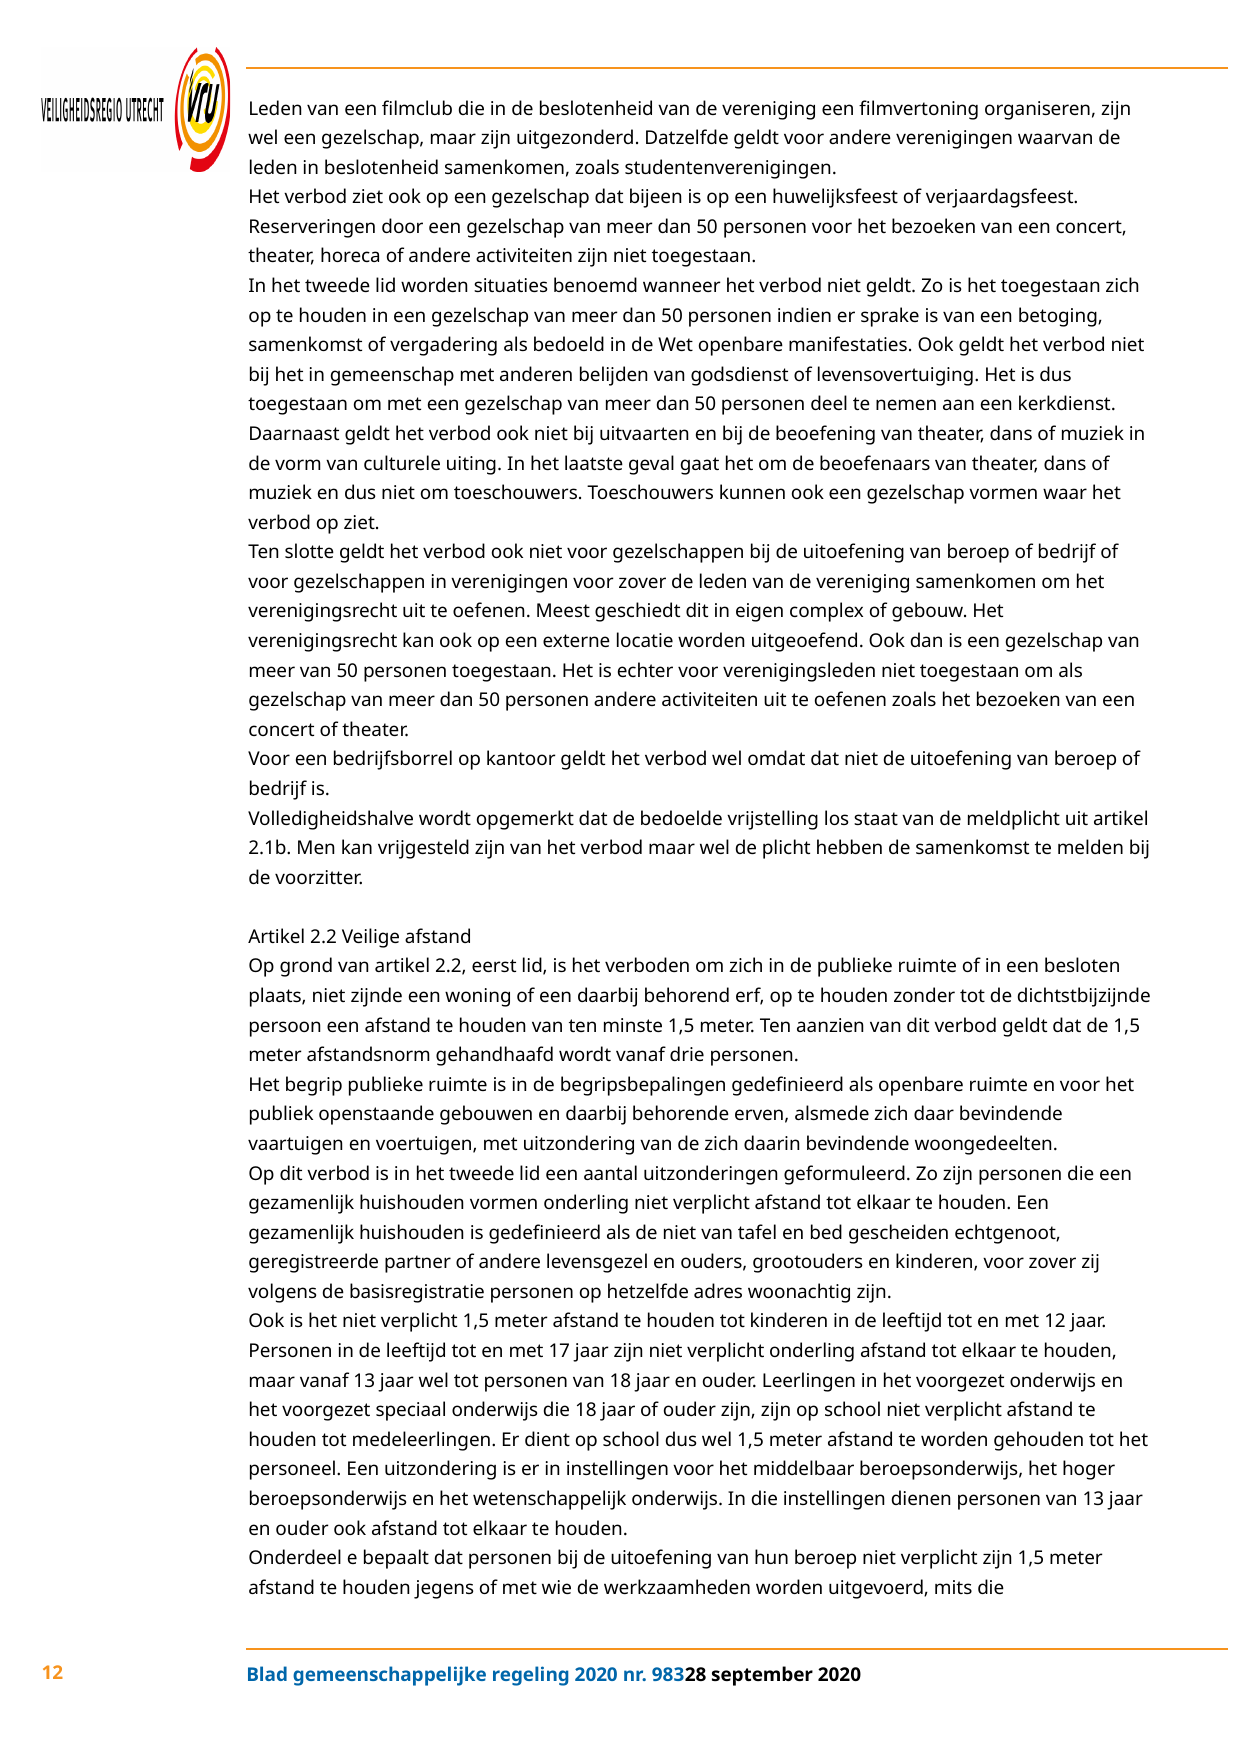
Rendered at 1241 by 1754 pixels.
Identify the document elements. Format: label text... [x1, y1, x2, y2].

text Volledigheidshalve wordt opgemerkt dat de bedoelde vrijstelling los staat van de meldplicht uit artikel 2.1b. Men kan vrijgesteld zijn van het verbod maar wel de plicht hebben de samenkomst te melden bij de voorzitter. [248, 805, 1152, 890]
text Personen in de leeftijd tot en met 17 jaar zijn niet verplicht onderling afstand tot elkaar te houden, maar vanaf 13 jaar wel tot personen van 18 jaar en ouder. Leerlingen in het voorgezet onderwijs en het voorgezet speciaal onderwijs die 18 jaar of ouder zijn, zijn op school niet verplicht afstand te houden tot medeleerlingen. Er dient op school dus wel 1,5 meter afstand te worden gehouden tot het personeel. Een uitzondering is er in instellingen voor het middelbaar beroepsonderwijs, het hoger beroepsonderwijs en het wetenschappelijk onderwijs. In die instellingen dienen personen van 13 jaar en ouder ook afstand tot elkaar te houden. [248, 1337, 1152, 1541]
text Daarnaast geldt het verbod ook niet bij uitvaarten en bij de beoefening van theater, dans of muziek in de vorm van culturele uiting. In het laatste geval gaat het om de beoefenaars van theater, dans of muziek en dus niet om toeschouwers. Toeschouwers kunnen ook een gezelschap vormen waar het verbod op ziet. [248, 420, 1152, 535]
text Op dit verbod is in het tweede lid een aantal uitzonderingen geformuleerd. Zo zijn personen die een gezamenlijk huishouden vormen onderling niet verplicht afstand tot elkaar te houden. Een gezamenlijk huishouden is gedefinieerd als de niet van tafel en bed gescheiden echtgenoot, geregistreerde partner of andere levensgezel en ouders, grootouders en kinderen, voor zover zij volgens de basisregistratie personen op hetzelfde adres woonachtig zijn. [248, 1160, 1152, 1304]
text Voor een bedrijfsborrel op kantoor geldt het verbod wel omdat dat niet de uitoefening van beroep of bedrijf is. [248, 746, 1152, 801]
text Onderdeel e bepaalt dat personen bij de uitoefening van hun beroep niet verplicht zijn 1,5 meter afstand te houden jegens of met wie de werkzaamheden worden uitgevoerd, mits die [248, 1544, 1152, 1600]
text Artikel 2.2 Veilige afstand [248, 923, 1152, 949]
text Ook is het niet verplicht 1,5 meter afstand te houden tot kinderen in de leeftijd tot en met 12 jaar. [248, 1308, 1152, 1333]
text Ten slotte geldt het verbod ook niet voor gezelschappen bij de uitoefening van beroep of bedrijf of voor gezelschappen in verenigingen voor zover de leden van de vereniging samenkomen om het verenigingsrecht uit te oefenen. Meest geschiedt dit in eigen complex of gebouw. Het verenigingsrecht kan ook op een externe locatie worden uitgeoefend. Ook dan is een gezelschap van meer van 50 personen toegestaan. Het is echter voor verenigingsleden niet toegestaan om als gezelschap van meer dan 50 personen andere activiteiten uit te oefenen zoals het bezoeken van een concert of theater. [248, 538, 1152, 742]
text Leden van een filmclub die in de beslotenheid van de vereniging een filmvertoning organiseren, zijn wel een gezelschap, maar zijn uitgezonderd. Datzelfde geldt voor andere verenigingen waarvan de leden in beslotenheid samenkomen, zoals studentenverenigingen. [248, 95, 1152, 180]
text Reserveringen door een gezelschap van meer dan 50 personen voor het bezoeken van een concert, theater, horeca of andere activiteiten zijn niet toegestaan. [248, 213, 1152, 268]
text Het begrip publieke ruimte is in de begripsbepalingen gedefinieerd als openbare ruimte en voor het publiek openstaande gebouwen en daarbij behorende erven, alsmede zich daar bevindende vaartuigen en voertuigen, met uitzondering van de zich daarin bevindende woongedeelten. [248, 1071, 1152, 1156]
picture [41, 47, 231, 172]
text In het tweede lid worden situaties benoemd wanneer het verbod niet geldt. Zo is het toegestaan zich op te houden in een gezelschap van meer dan 50 personen indien er sprake is van een betoging, samenkomst of vergadering als bedoeld in de Wet openbare manifestaties. Ook geldt het verbod niet bij het in gemeenschap met anderen belijden van godsdienst of levensovertuiging. Het is dus toegestaan om met een gezelschap van meer dan 50 personen deel te nemen aan een kerkdienst. [248, 272, 1152, 416]
text Op grond van artikel 2.2, eerst lid, is het verboden om zich in de publieke ruimte of in een besloten plaats, niet zijnde een woning of een daarbij behorend erf, op te houden zonder tot de dichtstbijzijnde persoon een afstand te houden van ten minste 1,5 meter. Ten aanzien van dit verbod geldt dat de 1,5 meter afstandsnorm gehandhaafd wordt vanaf drie personen. [248, 953, 1152, 1067]
text Het verbod ziet ook op een gezelschap dat bijeen is op een huwelijksfeest of verjaardagsfeest. [248, 183, 1152, 209]
